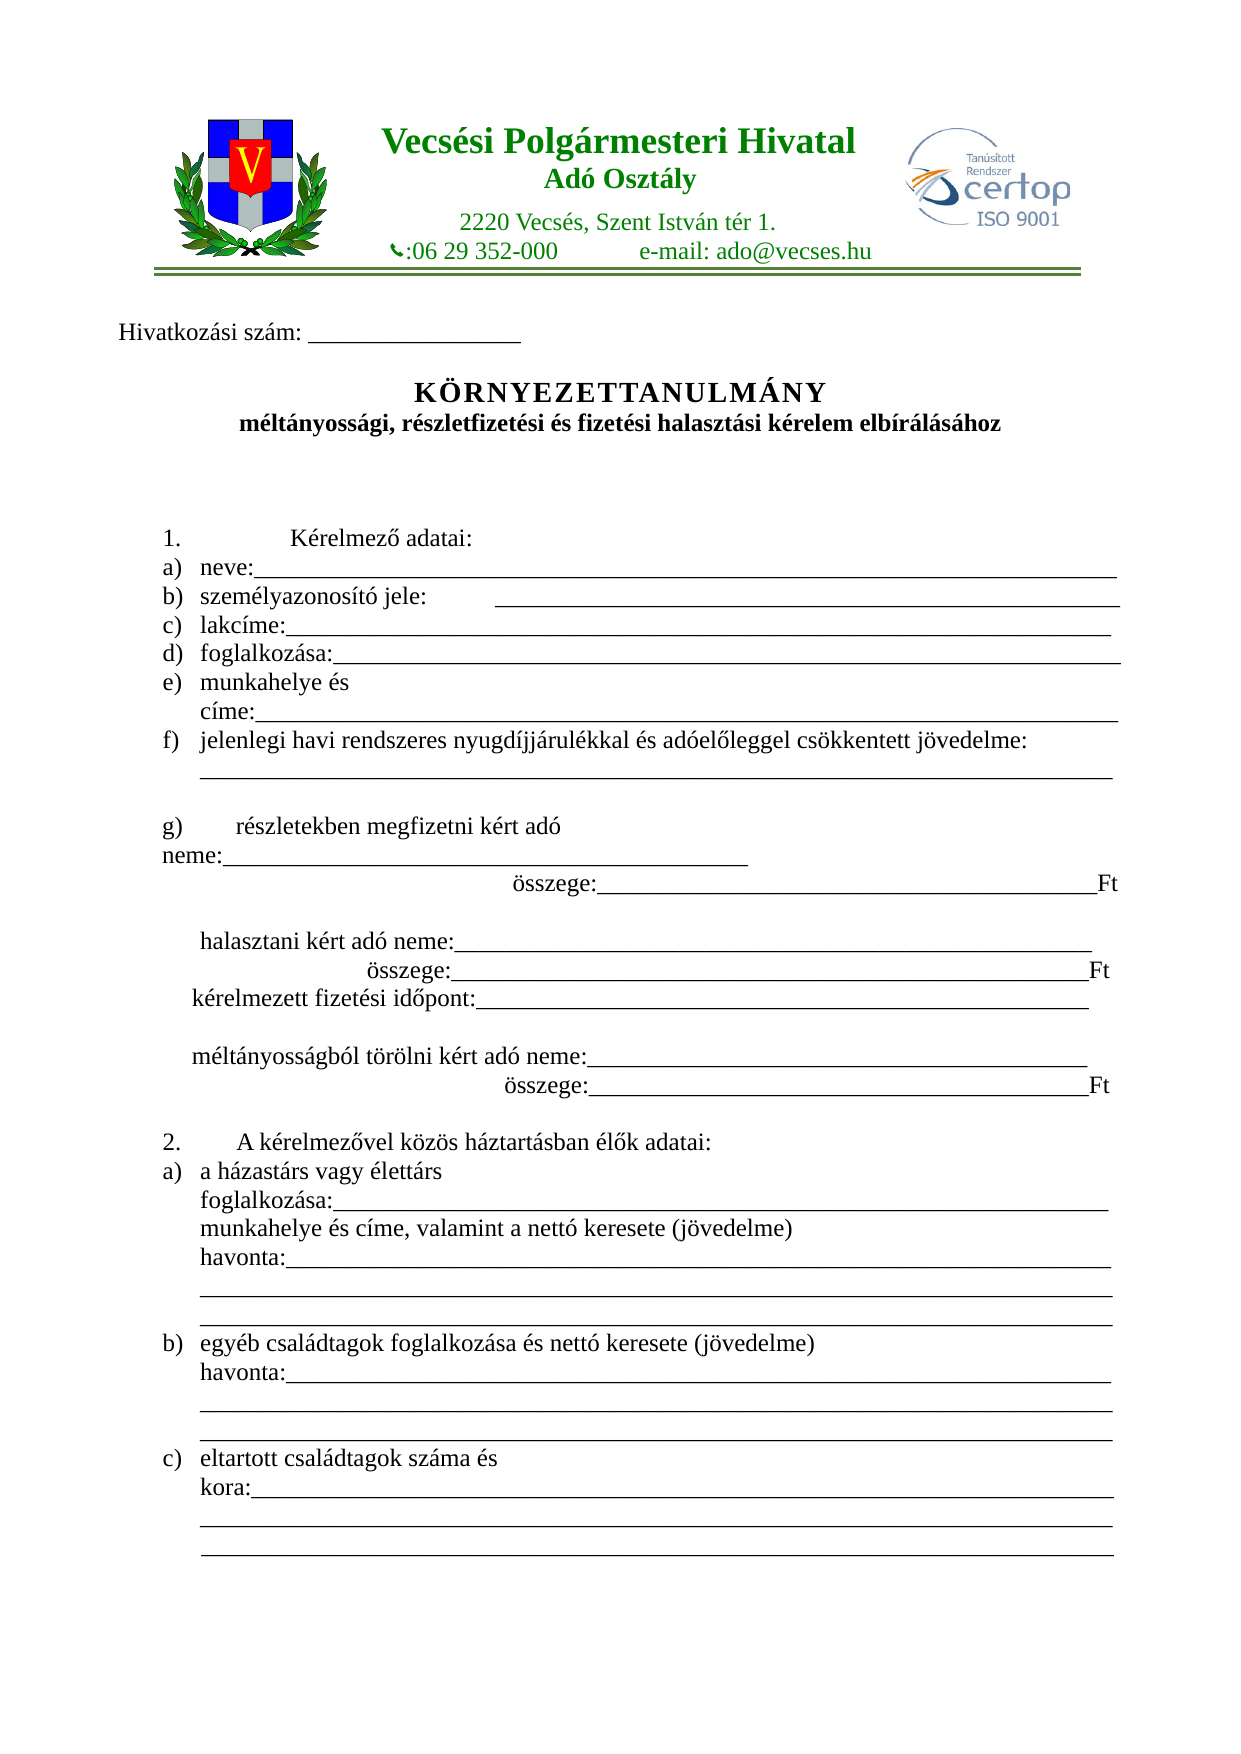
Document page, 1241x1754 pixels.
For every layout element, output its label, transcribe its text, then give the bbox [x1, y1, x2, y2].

list személyazonosító jele: __________________________________________________ [162, 581, 1122, 610]
list összege:________________________________________Ft [200, 868, 1122, 897]
text KÖRNYEZETTANULMÁNY [118, 375, 1122, 408]
text 2220 Vecsés, Szent István tér 1. :06 29 352-000 e-mail: ado@vecses.hu [154, 207, 1081, 267]
list munkahelye és címe:_____________________________________________________________________ [162, 667, 1122, 725]
text méltányossági, részletfizetési és fizetési halasztási kérelem elbírálásához [118, 408, 1122, 437]
list _________________________________________________________________________ [200, 1271, 1122, 1300]
list g) részletekben megfizetni kért adó neme:__________________________________________ [162, 811, 1122, 868]
list _________________________________________________________________________ [200, 1501, 1122, 1530]
list munkahelye és címe, valamint a nettó keresete (jövedelme) havonta:__________________________________________________________________ [200, 1213, 1122, 1271]
list lakcíme:__________________________________________________________________ [162, 610, 1122, 638]
list _________________________________________________________________________ [200, 1415, 1122, 1443]
list méltányosságból törölni kért adó neme:________________________________________ [192, 1041, 1122, 1070]
list _________________________________________________________________________ [200, 753, 1122, 782]
text Adó Osztály [317, 161, 905, 195]
list neve:_____________________________________________________________________ [162, 552, 1122, 581]
list _________________________________________________________________________ [201, 1530, 1122, 1558]
text [201, 161, 208, 195]
list egyéb családtagok foglalkozása és nettó keresete (jövedelme) havonta:__________________________________________________________________ [162, 1328, 1122, 1386]
text [118, 161, 184, 195]
list összege:___________________________________________________Ft [192, 955, 1122, 983]
text Hivatkozási szám: _________________ [118, 317, 1122, 346]
list kérelmezett fizetési időpont:_________________________________________________ [192, 983, 1122, 1012]
list Kérelmező adatai: [162, 523, 1122, 552]
list összege:________________________________________Ft [192, 1070, 1122, 1098]
list _________________________________________________________________________ [200, 1300, 1122, 1328]
text Vecsési Polgármesteri Hivatal [118, 118, 1119, 161]
list jelenlegi havi rendszeres nyugdíjjárulékkal és adóelőleggel csökkentett jövedelme: [162, 725, 1122, 753]
list foglalkozása:_______________________________________________________________ [162, 638, 1122, 667]
list halasztani kért adó neme:___________________________________________________ [200, 926, 1122, 955]
list A kérelmezővel közös háztartásban élők adatai: [162, 1127, 1122, 1156]
list eltartott családtagok száma és kora:_____________________________________________________________________ [162, 1443, 1122, 1501]
text [1071, 161, 1122, 195]
text [293, 161, 300, 195]
list a házastárs vagy élettárs foglalkozása:______________________________________________________________ [162, 1156, 1122, 1213]
list _________________________________________________________________________ [200, 1386, 1122, 1415]
